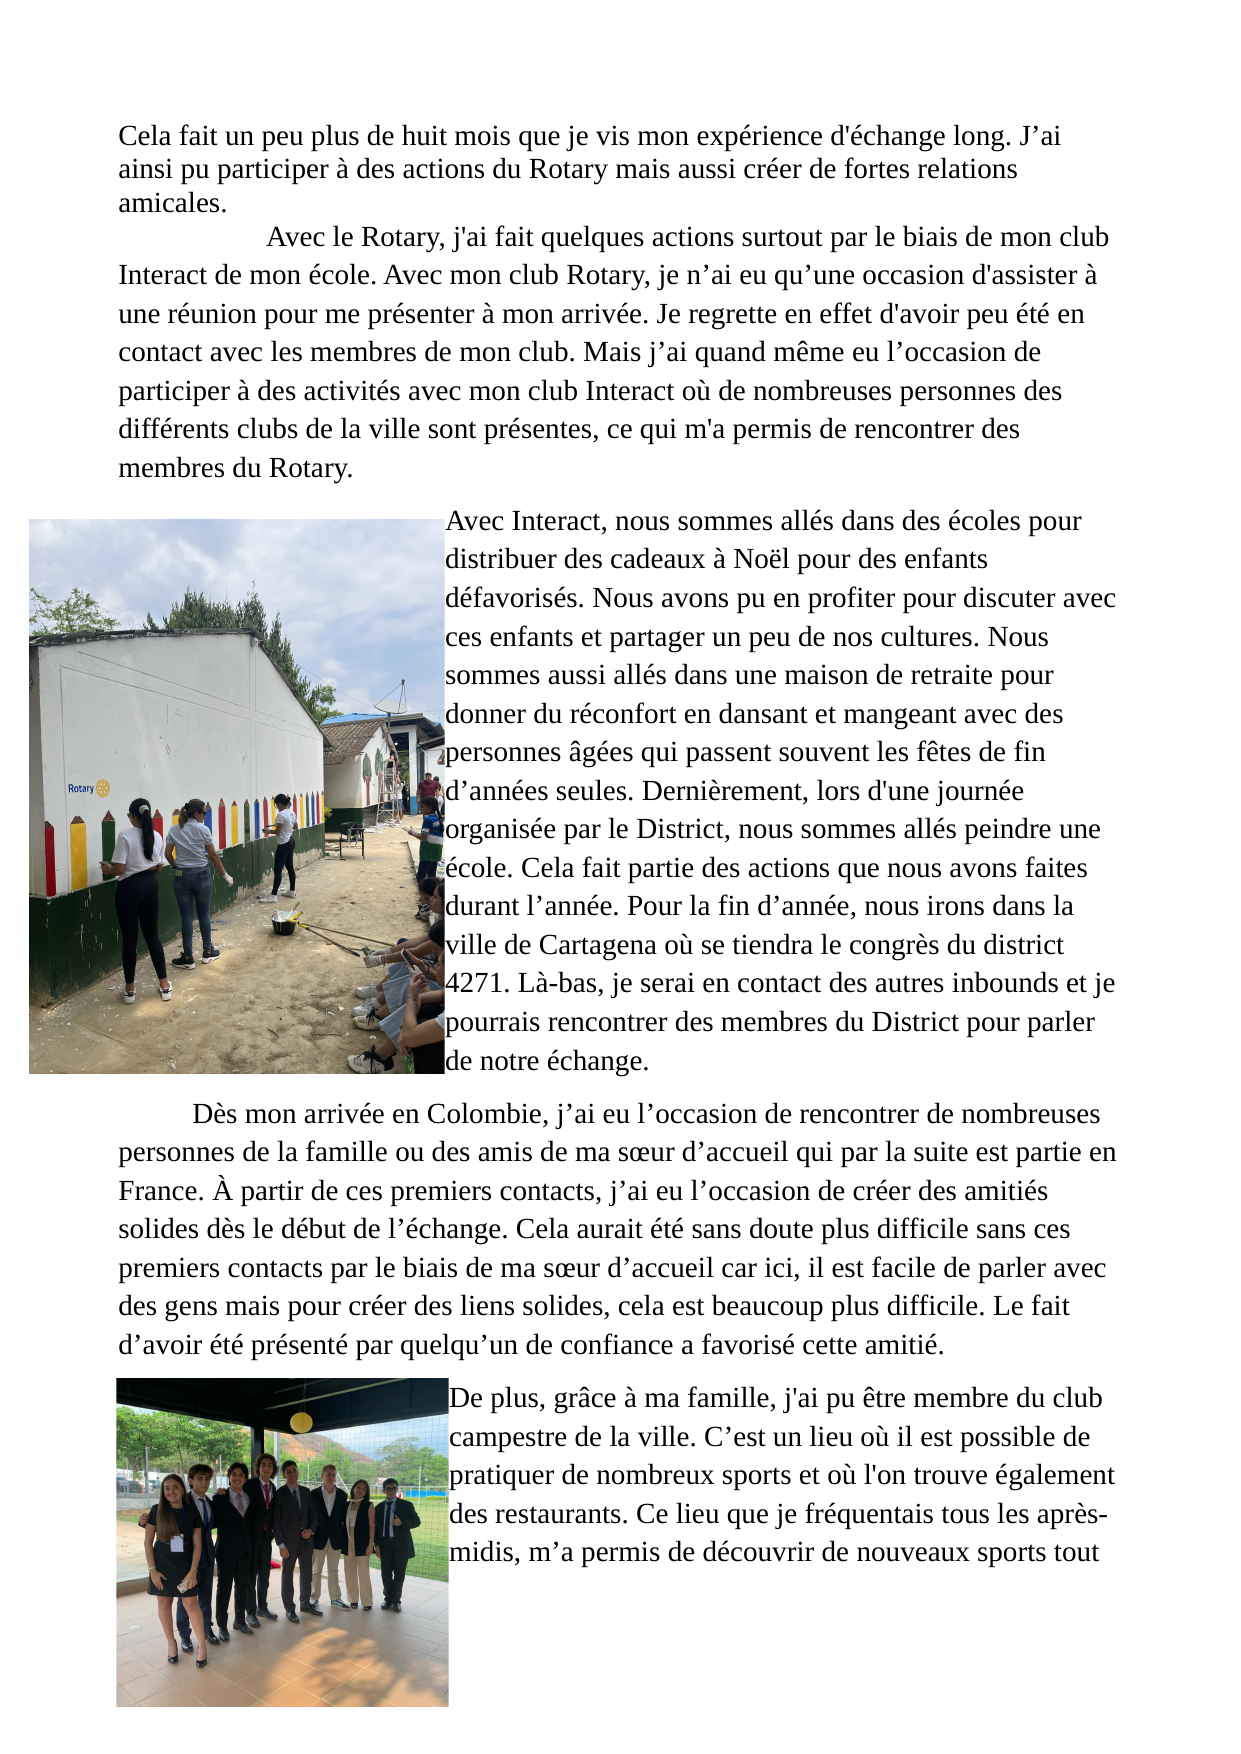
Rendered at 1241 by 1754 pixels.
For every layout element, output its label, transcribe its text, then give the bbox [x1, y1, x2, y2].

text De plus, grâce à ma famille, j'ai pu être membre du club campestre de la ville. C’est un lieu où il est possible de pratiquer de nombreux sports et où l'on trouve également des restaurants. Ce lieu que je fréquentais tous les après-midis, m’a permis de découvrir de nouveaux sports tout [449, 1380, 1122, 1568]
text Dès mon arrivée en Colombie, j’ai eu l’occasion de rencontrer de nombreuses personnes de la famille ou des amis de ma sœur d’accueil qui par la suite est partie en France. À partir de ces premiers contacts, j’ai eu l’occasion de créer des amitiés solides dès le début de l’échange. Cela aurait été sans doute plus difficile sans ces premiers contacts par le biais de ma sœur d’accueil car ici, il est facile de parler avec des gens mais pour créer des liens solides, cela est beaucoup plus difficile. Le fait d’avoir été présenté par quelqu’un de confiance a favorisé cette amitié. [118, 1096, 1122, 1361]
text Avec le Rotary, j'ai fait quelques actions surtout par le biais de mon club Interact de mon école. Avec mon club Rotary, je n’ai eu qu’une occasion d'assister à une réunion pour me présenter à mon arrivée. Je regrette en effet d'avoir peu été en contact avec les membres de mon club. Mais j’ai quand même eu l’occasion de participer à des activités avec mon club Interact où de nombreuses personnes des différents clubs de la ville sont présentes, ce qui m'a permis de rencontrer des membres du Rotary. [118, 219, 1122, 483]
text Avec Interact, nous sommes allés dans des écoles pour distribuer des cadeaux à Noël pour des enfants défavorisés. Nous avons pu en profiter pour discuter avec ces enfants et partager un peu de nos cultures. Nous sommes aussi allés dans une maison de retraite pour donner du réconfort en dansant et mangeant avec des personnes âgées qui passent souvent les fêtes de fin d’années seules. Dernièrement, lors d'une journée organisée par le District, nous sommes allés peindre une école. Cela fait partie des actions que nous avons faites durant l’année. Pour la fin d’année, nous irons dans la ville de Cartagena où se tiendra le congrès du district 4271. Là-bas, je serai en contact des autres inbounds et je pourrais rencontrer des membres du District pour parler de notre échange. [118, 503, 1122, 1076]
text Cela fait un peu plus de huit mois que je vis mon expérience d'échange long. J’ai ainsi pu participer à des actions du Rotary mais aussi créer de fortes relations amicales. [118, 118, 1122, 219]
